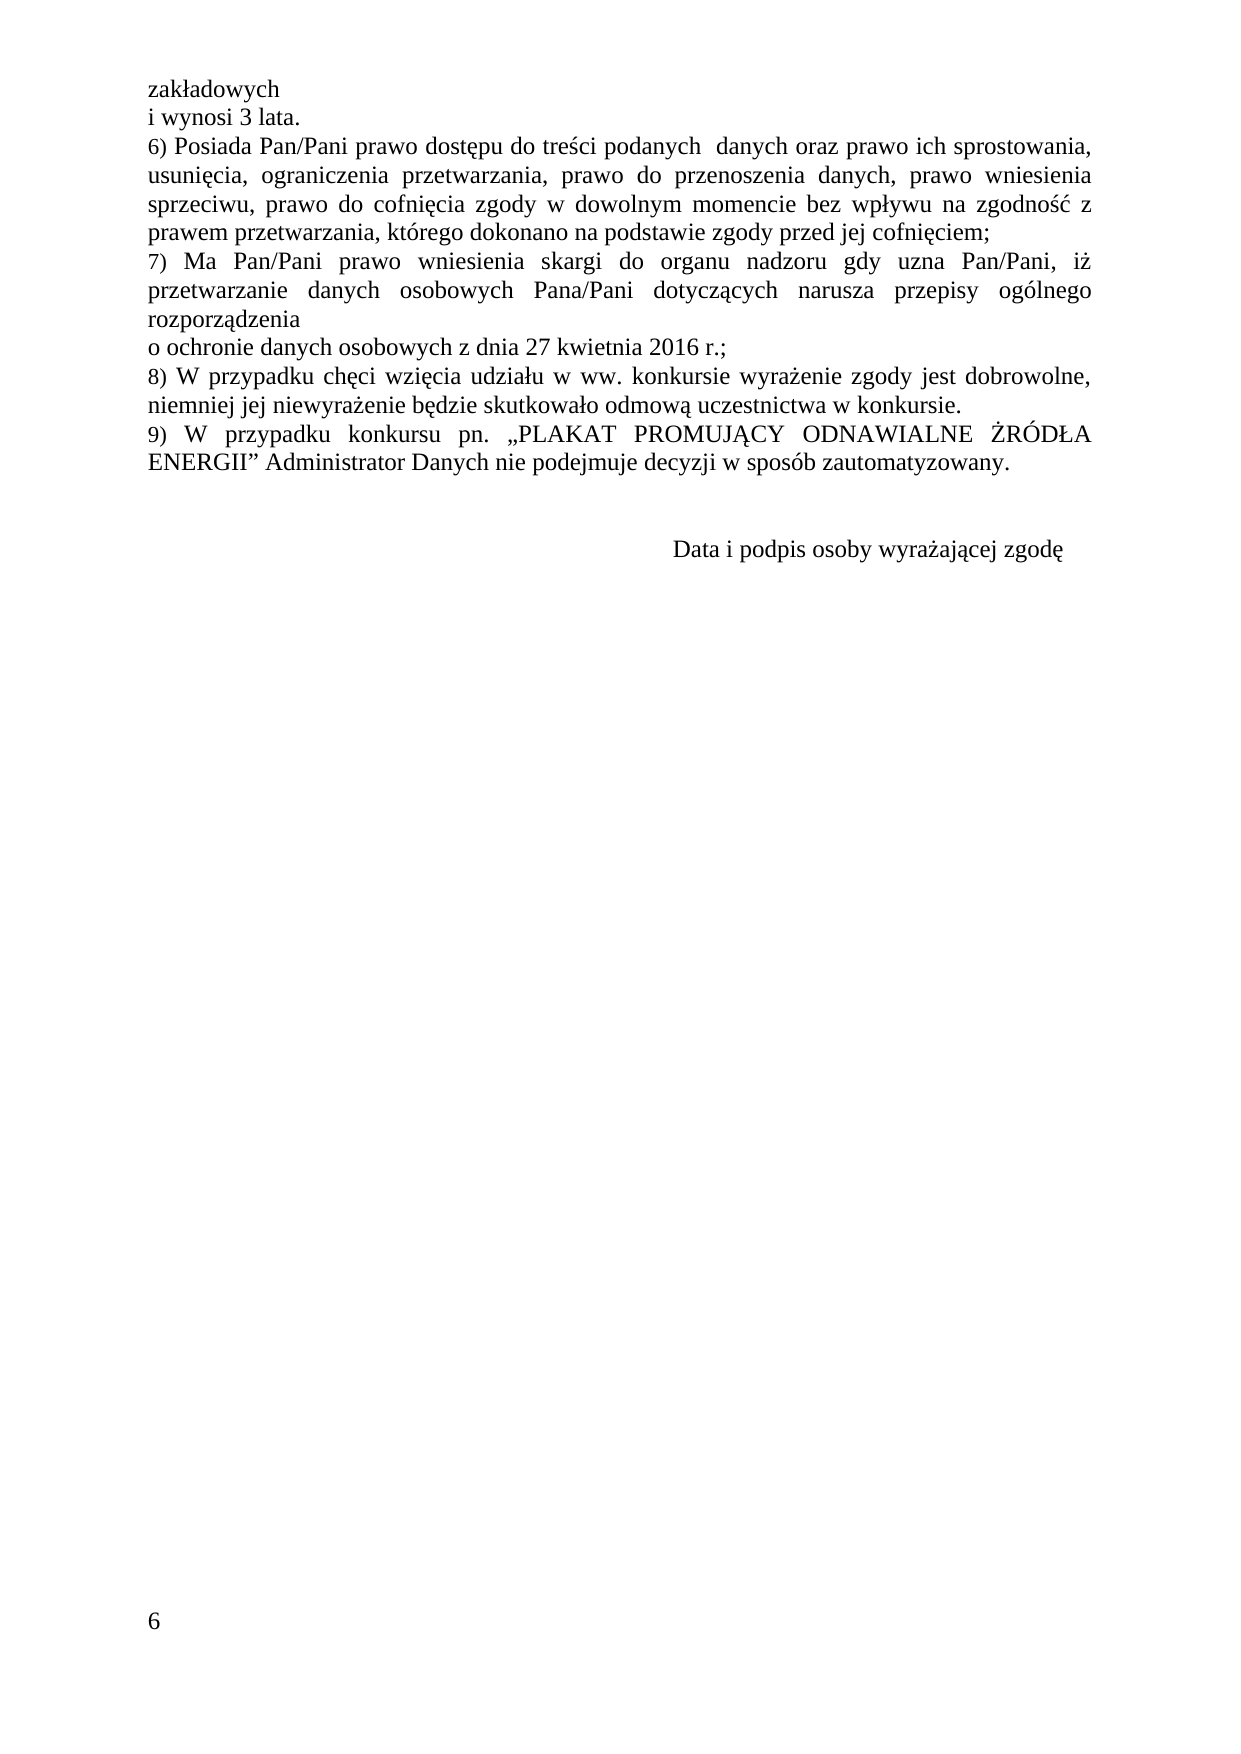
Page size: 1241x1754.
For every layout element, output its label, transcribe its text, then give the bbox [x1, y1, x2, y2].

text Data i podpis osoby wyrażającej zgodę [598, 534, 1093, 562]
list zakładowych i wynosi 3 lata. [148, 74, 1093, 131]
list Posiada Pan/Pani prawo dostępu do treści podanych danych oraz prawo ich sprostowania, usunięcia, ograniczenia przetwarzania, prawo do przenoszenia danych, prawo wniesienia sprzeciwu, prawo do cofnięcia zgody w dowolnym momencie bez wpływu na zgodność z prawem przetwarzania, którego dokonano na podstawie zgody przed jej cofnięciem; [148, 131, 1093, 246]
list W przypadku chęci wzięcia udziału w ww. konkursie wyrażenie zgody jest dobrowolne, niemniej jej niewyrażenie będzie skutkowało odmową uczestnictwa w konkursie. [148, 361, 1093, 419]
list W przypadku konkursu pn. „PLAKAT PROMUJĄCY ODNAWIALNE ŻRÓDŁA ENERGII” Administrator Danych nie podejmuje decyzji w sposób zautomatyzowany. [148, 419, 1093, 476]
list Ma Pan/Pani prawo wniesienia skargi do organu nadzoru gdy uzna Pan/Pani, iż przetwarzanie danych osobowych Pana/Pani dotyczących narusza przepisy ogólnego rozporządzenia o ochronie danych osobowych z dnia 27 kwietnia 2016 r.; [148, 246, 1093, 361]
